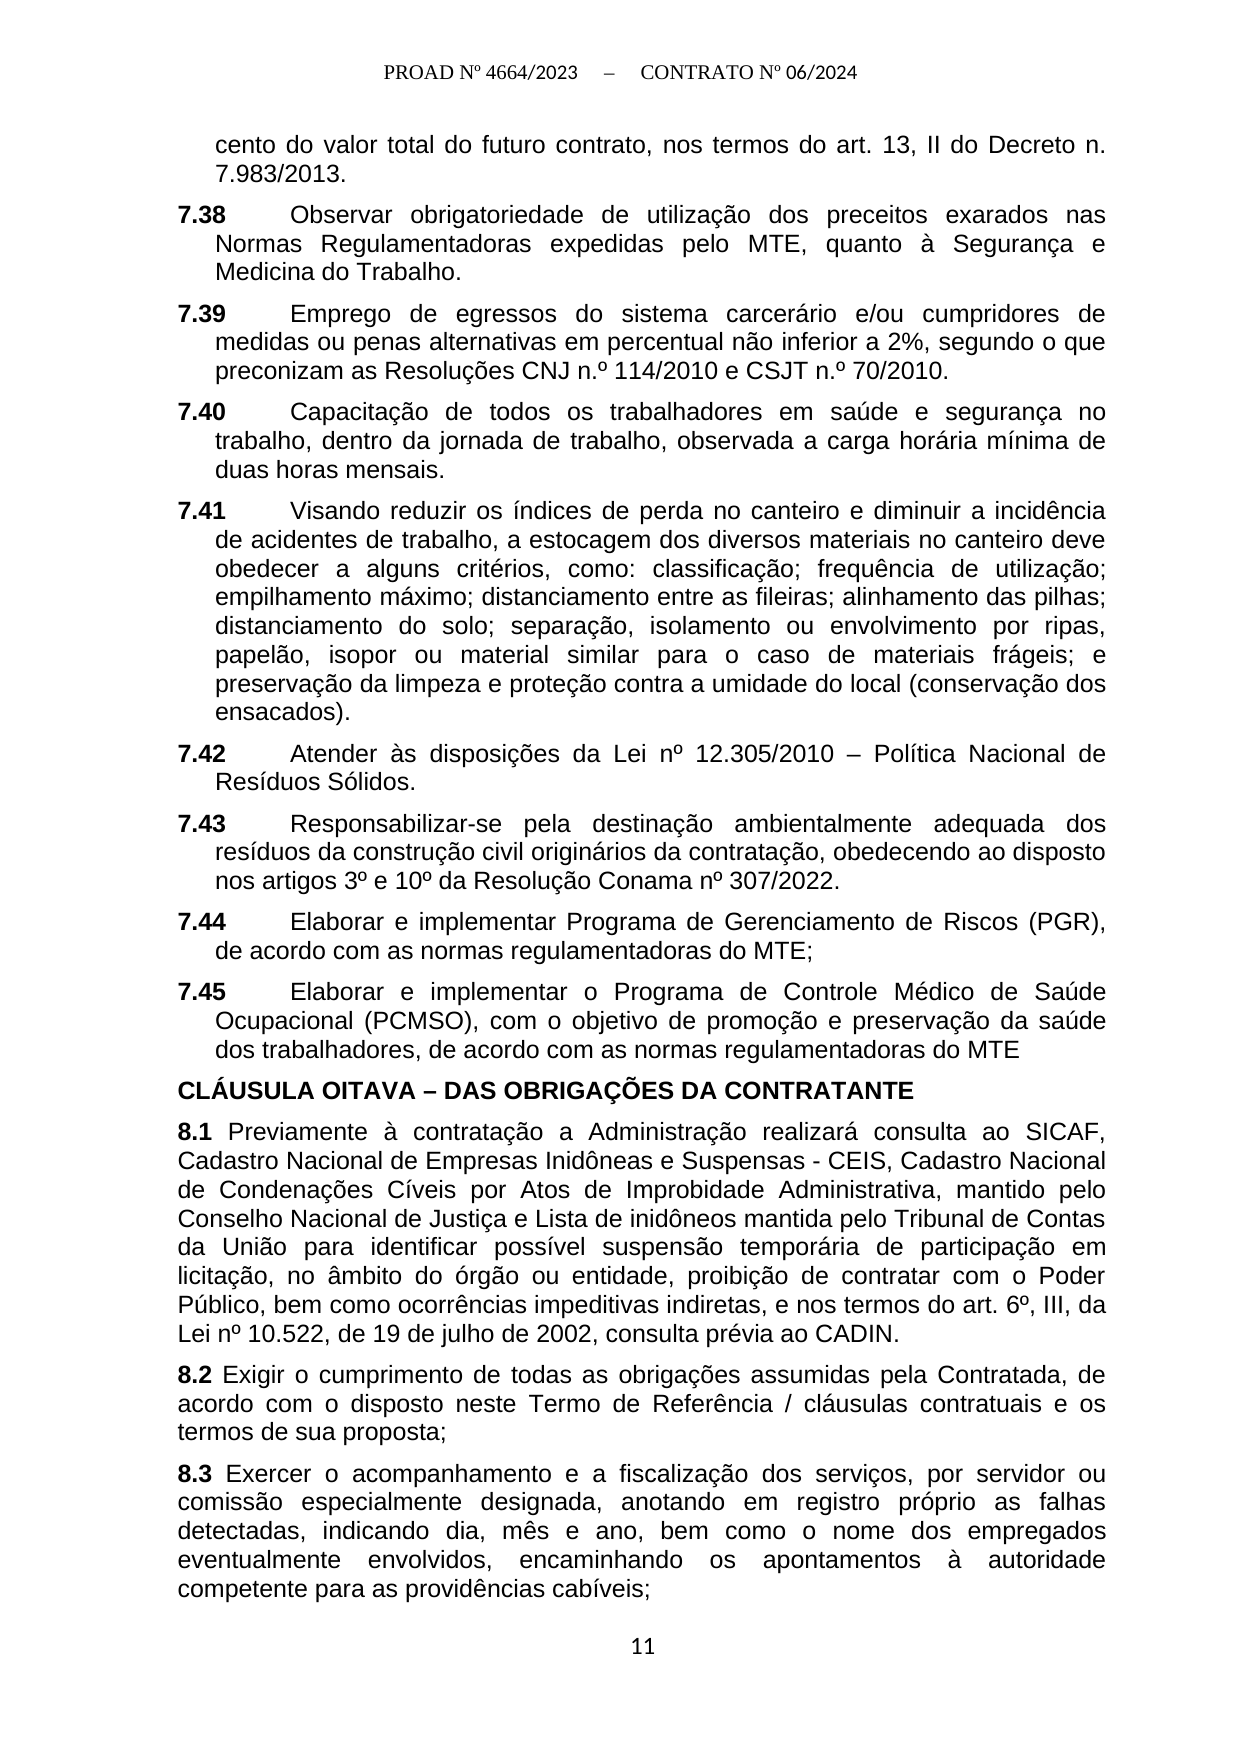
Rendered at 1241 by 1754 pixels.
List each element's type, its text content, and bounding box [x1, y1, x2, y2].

list cento do valor total do futuro contrato, nos termos do art. 13, II do Decreto n. 7.983/2013. [177, 130, 1107, 187]
list Capacitação de todos os trabalhadores em saúde e segurança no trabalho, dentro da jornada de trabalho, observada a carga horária mínima de duas horas mensais. [177, 397, 1107, 484]
list Observar obrigatoriedade de utilização dos preceitos exarados nas Normas Regulamentadoras expedidas pelo MTE, quanto à Segurança e Medicina do Trabalho. [177, 200, 1107, 286]
text CLÁUSULA OITAVA – DAS OBRIGAÇÕES DA CONTRATANTE [177, 1076, 1107, 1105]
list Emprego de egressos do sistema carcerário e/ou cumpridores de medidas ou penas alternativas em percentual não inferior a 2%, segundo o que preconizam as Resoluções CNJ n.º 114/2010 e CSJT n.º 70/2010. [177, 299, 1107, 385]
list Elaborar e implementar Programa de Gerenciamento de Riscos (PGR), de acordo com as normas regulamentadoras do MTE; [177, 907, 1107, 965]
list Elaborar e implementar o Programa de Controle Médico de Saúde Ocupacional (PCMSO), com o objetivo de promoção e preservação da saúde dos trabalhadores, de acordo com as normas regulamentadoras do MTE [177, 977, 1107, 1064]
list Atender às disposições da Lei nº 12.305/2010 – Política Nacional de Resíduos Sólidos. [177, 739, 1107, 796]
list Responsabilizar-se pela destinação ambientalmente adequada dos resíduos da construção civil originários da contratação, obedecendo ao disposto nos artigos 3º e 10º da Resolução Conama nº 307/2022. [177, 809, 1107, 895]
text 8.1 Previamente à contratação a Administração realizará consulta ao SICAF, Cadastro Nacional de Empresas Inidôneas e Suspensas - CEIS, Cadastro Nacional de Condenações Cíveis por Atos de Improbidade Administrativa, mantido pelo Conselho Nacional de Justiça e Lista de inidôneos mantida pelo Tribunal de Contas da União para identificar possível suspensão temporária de participação em licitação, no âmbito do órgão ou entidade, proibição de contratar com o Poder Público, bem como ocorrências impeditivas indiretas, e nos termos do art. 6º, III, da Lei nº 10.522, de 19 de julho de 2002, consulta prévia ao CADIN. [177, 1117, 1107, 1347]
text 8.2 Exigir o cumprimento de todas as obrigações assumidas pela Contratada, de acordo com o disposto neste Termo de Referência / cláusulas contratuais e os termos de sua proposta; [177, 1360, 1107, 1446]
list Visando reduzir os índices de perda no canteiro e diminuir a incidência de acidentes de trabalho, a estocagem dos diversos materiais no canteiro deve obedecer a alguns critérios, como: classificação; frequência de utilização; empilhamento máximo; distanciamento entre as fileiras; alinhamento das pilhas; distanciamento do solo; separação, isolamento ou envolvimento por ripas, papelão, isopor ou material similar para o caso de materiais frágeis; e preservação da limpeza e proteção contra a umidade do local (conservação dos ensacados). [177, 496, 1107, 726]
text 8.3 Exercer o acompanhamento e a fiscalização dos serviços, por servidor ou comissão especialmente designada, anotando em registro próprio as falhas detectadas, indicando dia, mês e ano, bem como o nome dos empregados eventualmente envolvidos, encaminhando os apontamentos à autoridade competente para as providências cabíveis; [177, 1459, 1107, 1602]
